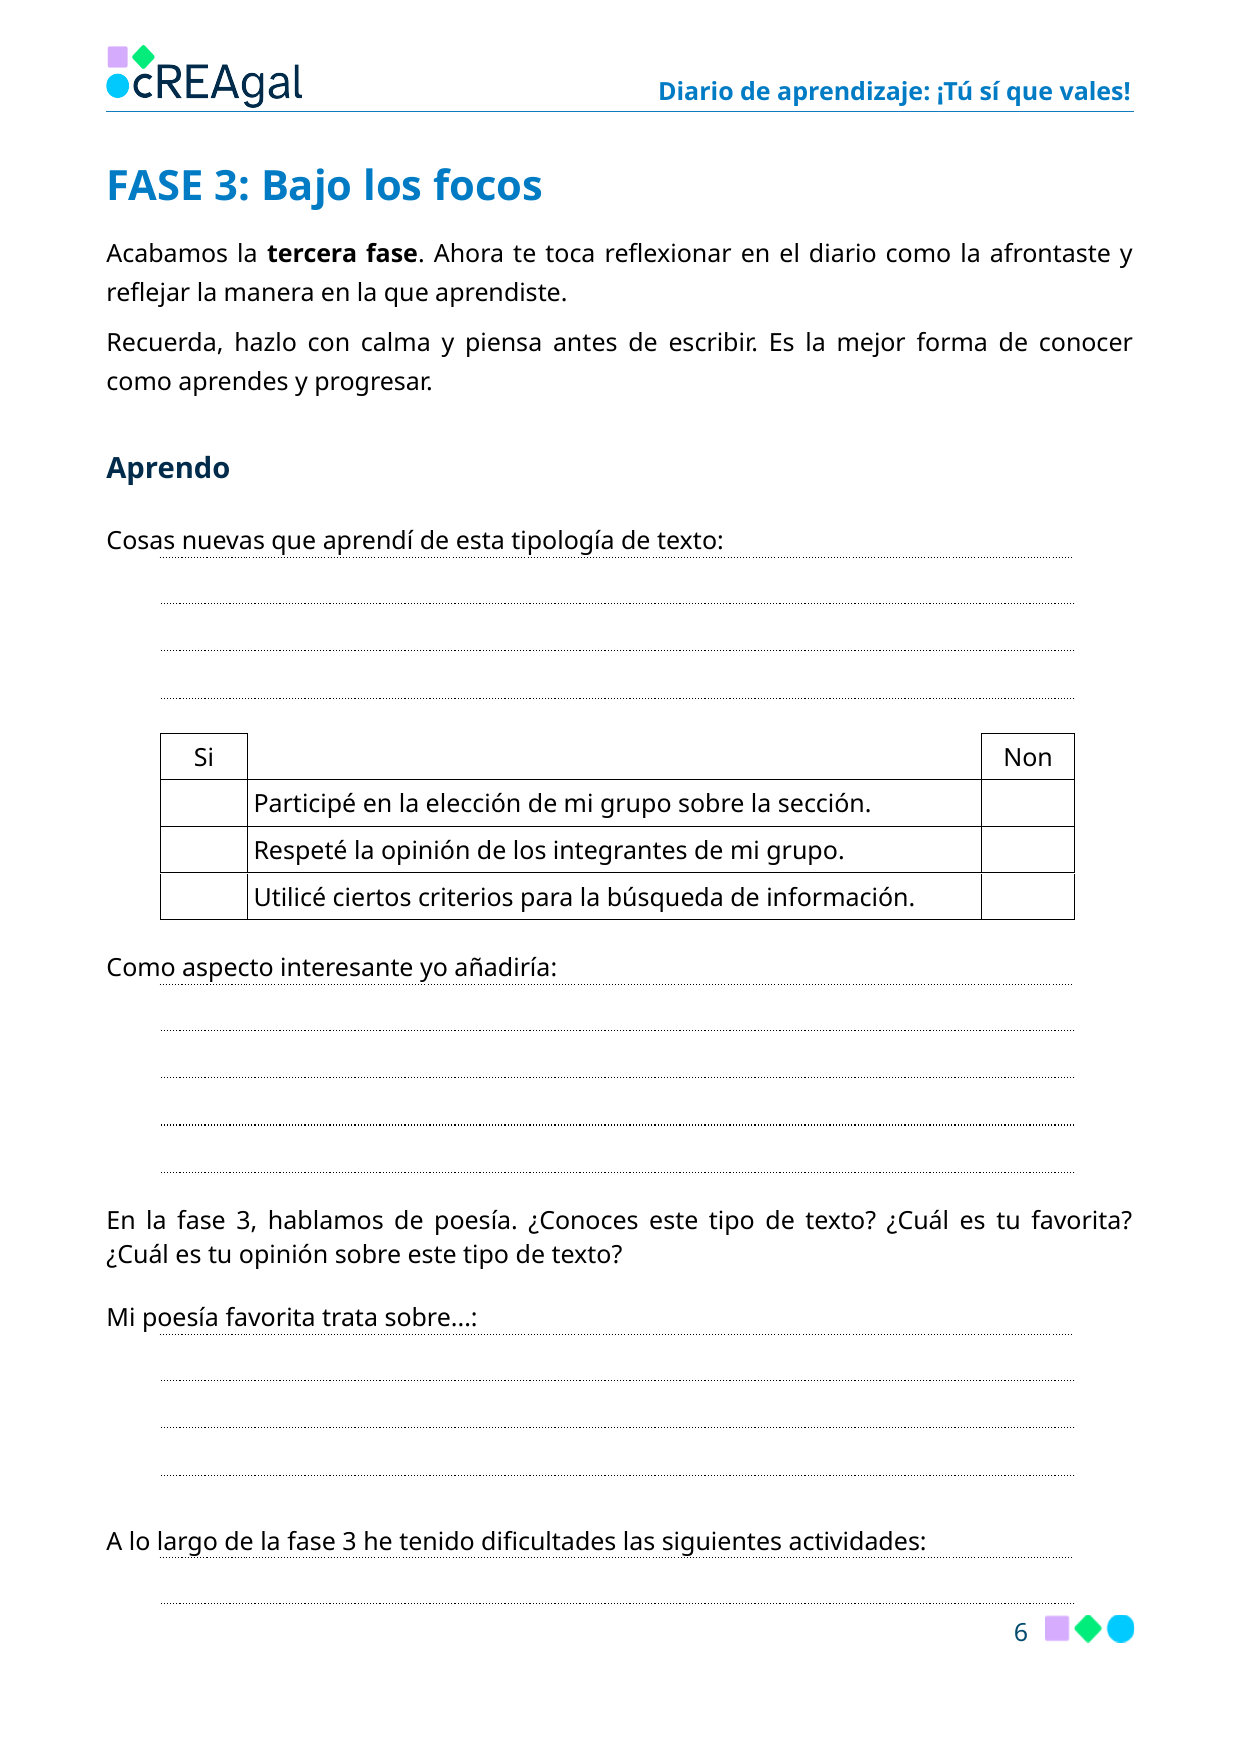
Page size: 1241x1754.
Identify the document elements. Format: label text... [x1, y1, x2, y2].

subtitle Aprendo [106, 447, 1134, 487]
table_cell [161, 827, 247, 872]
table_cell [246, 1031, 1074, 1078]
table_cell [246, 1429, 1074, 1476]
table_cell [160, 1429, 246, 1476]
table_cell [982, 827, 1074, 872]
table_header [246, 984, 1074, 1031]
table_header [160, 984, 246, 1031]
text Mi poesía favorita trata sobre...: [106, 1300, 1134, 1334]
table_header [160, 1334, 246, 1381]
text A lo largo de la fase 3 he tenido dificultades las siguientes actividades: [106, 1523, 1134, 1557]
table_cell [160, 604, 246, 651]
table_cell [161, 874, 247, 919]
picture [106, 45, 302, 108]
table_cell [246, 1126, 1074, 1173]
picture [1128, 1615, 1135, 1625]
table_cell [160, 1126, 246, 1173]
table_cell [246, 651, 1074, 699]
table_cell Respeté la opinión de los integrantes de mi grupo. [248, 827, 981, 872]
table_header [160, 557, 246, 604]
text Recuerda, hazlo con calma y piensa antes de escribir. Es la mejor forma de conocer como aprendes y progresar. [106, 324, 1134, 398]
picture [1124, 1631, 1135, 1643]
table_header [246, 1557, 1074, 1604]
table_header [246, 1334, 1074, 1381]
table_header [248, 733, 981, 779]
table_cell [160, 1031, 246, 1078]
table_cell [982, 780, 1074, 826]
table_cell Participé en la elección de mi grupo sobre la sección. [248, 780, 981, 826]
table_cell [160, 1381, 246, 1428]
table_header Si [161, 734, 247, 779]
table_header [160, 1557, 246, 1604]
subtitle FASE 3: Bajo los focos [106, 156, 1134, 213]
picture [1045, 1615, 1118, 1643]
table_cell [160, 1078, 246, 1126]
text Cosas nuevas que aprendí de esta tipología de texto: [106, 523, 1134, 557]
table_cell Utilicé ciertos criterios para la búsqueda de información. [248, 874, 981, 919]
text En la fase 3, hablamos de poesía. ¿Conoces este tipo de texto? ¿Cuál es tu favorita? ¿Cuál es tu opinión sobre este tipo de texto? [106, 1202, 1134, 1270]
text Acabamos la tercera fase. Ahora te toca reflexionar en el diario como la afrontaste y reflejar la manera en la que aprendiste. [106, 236, 1134, 309]
table_cell [982, 874, 1074, 919]
table_header [246, 557, 1074, 604]
table_cell [246, 1078, 1074, 1126]
table_cell [246, 604, 1074, 651]
table_cell [161, 780, 247, 826]
text Como aspecto interesante yo añadiría: [106, 949, 1134, 984]
table_cell [160, 651, 246, 699]
table_cell [246, 1381, 1074, 1428]
table_header Non [982, 734, 1074, 779]
